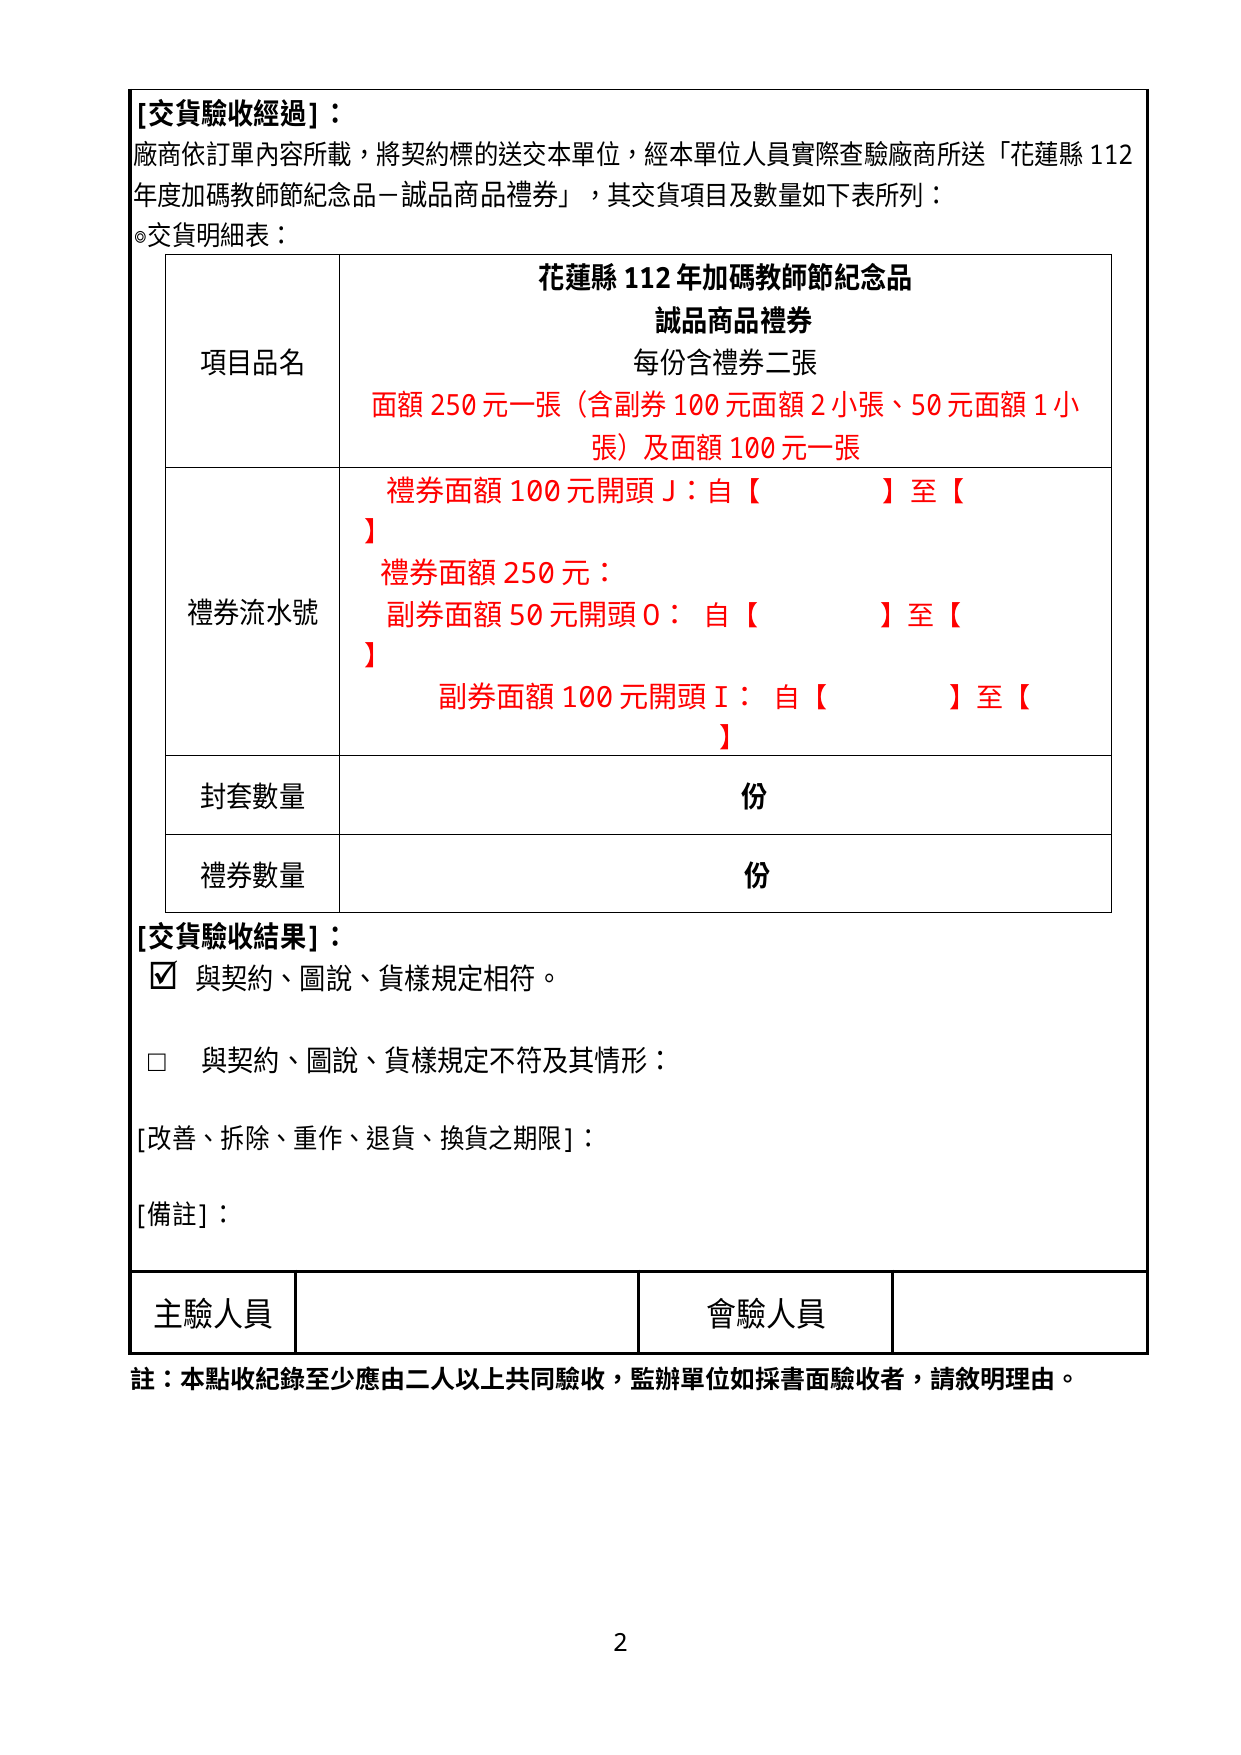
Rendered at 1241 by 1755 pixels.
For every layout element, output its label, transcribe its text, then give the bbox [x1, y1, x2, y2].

table_cell 封套數量 [166, 756, 339, 834]
text 註：本點收紀錄至少應由二人以上共同驗收，監辦單位如採書面驗收者，請敘明理由。 [130, 1355, 1105, 1397]
table_cell 份 [340, 756, 1111, 834]
table_cell 禮券數量 [166, 835, 339, 912]
table_cell 份 [340, 835, 1111, 912]
table_cell [297, 1273, 637, 1352]
table_cell 禮券流水號 [166, 468, 339, 755]
table_cell [894, 1273, 1146, 1352]
table_header 花蓮縣112年加碼教師節紀念品 誠品商品禮券 每份含禮券二張 面額250元一張（含副券100元面額2小張、50元面額1小張）及面額100元一張 [340, 255, 1111, 467]
table_cell [交貨驗收經過]： 廠商依訂單內容所載，將契約標的送交本單位，經本單位人員實際查驗廠商所送「花蓮縣112年度加碼教師節紀念品－誠品商品禮券」，其交貨項目及數量如下表所列： ◎交貨明細表： [交貨驗收結果]：  與契約、圖說、貨樣規定相符。 與契約、圖說、貨樣規定不符及其情形： [改善、拆除、重作、退貨、換貨之期限]： [備註]： [132, 90, 1146, 1269]
table_cell 禮券面額100元開頭J：自【 】至【 】 禮券面額250元： 副券面額50元開頭O： 自【 】至【 】 副券面額100元開頭I： 自【 】至【 】 [340, 468, 1111, 755]
table_cell 主驗人員 [132, 1273, 294, 1352]
table_cell 會驗人員 [640, 1273, 891, 1352]
table_header 項目品名 [166, 255, 339, 467]
